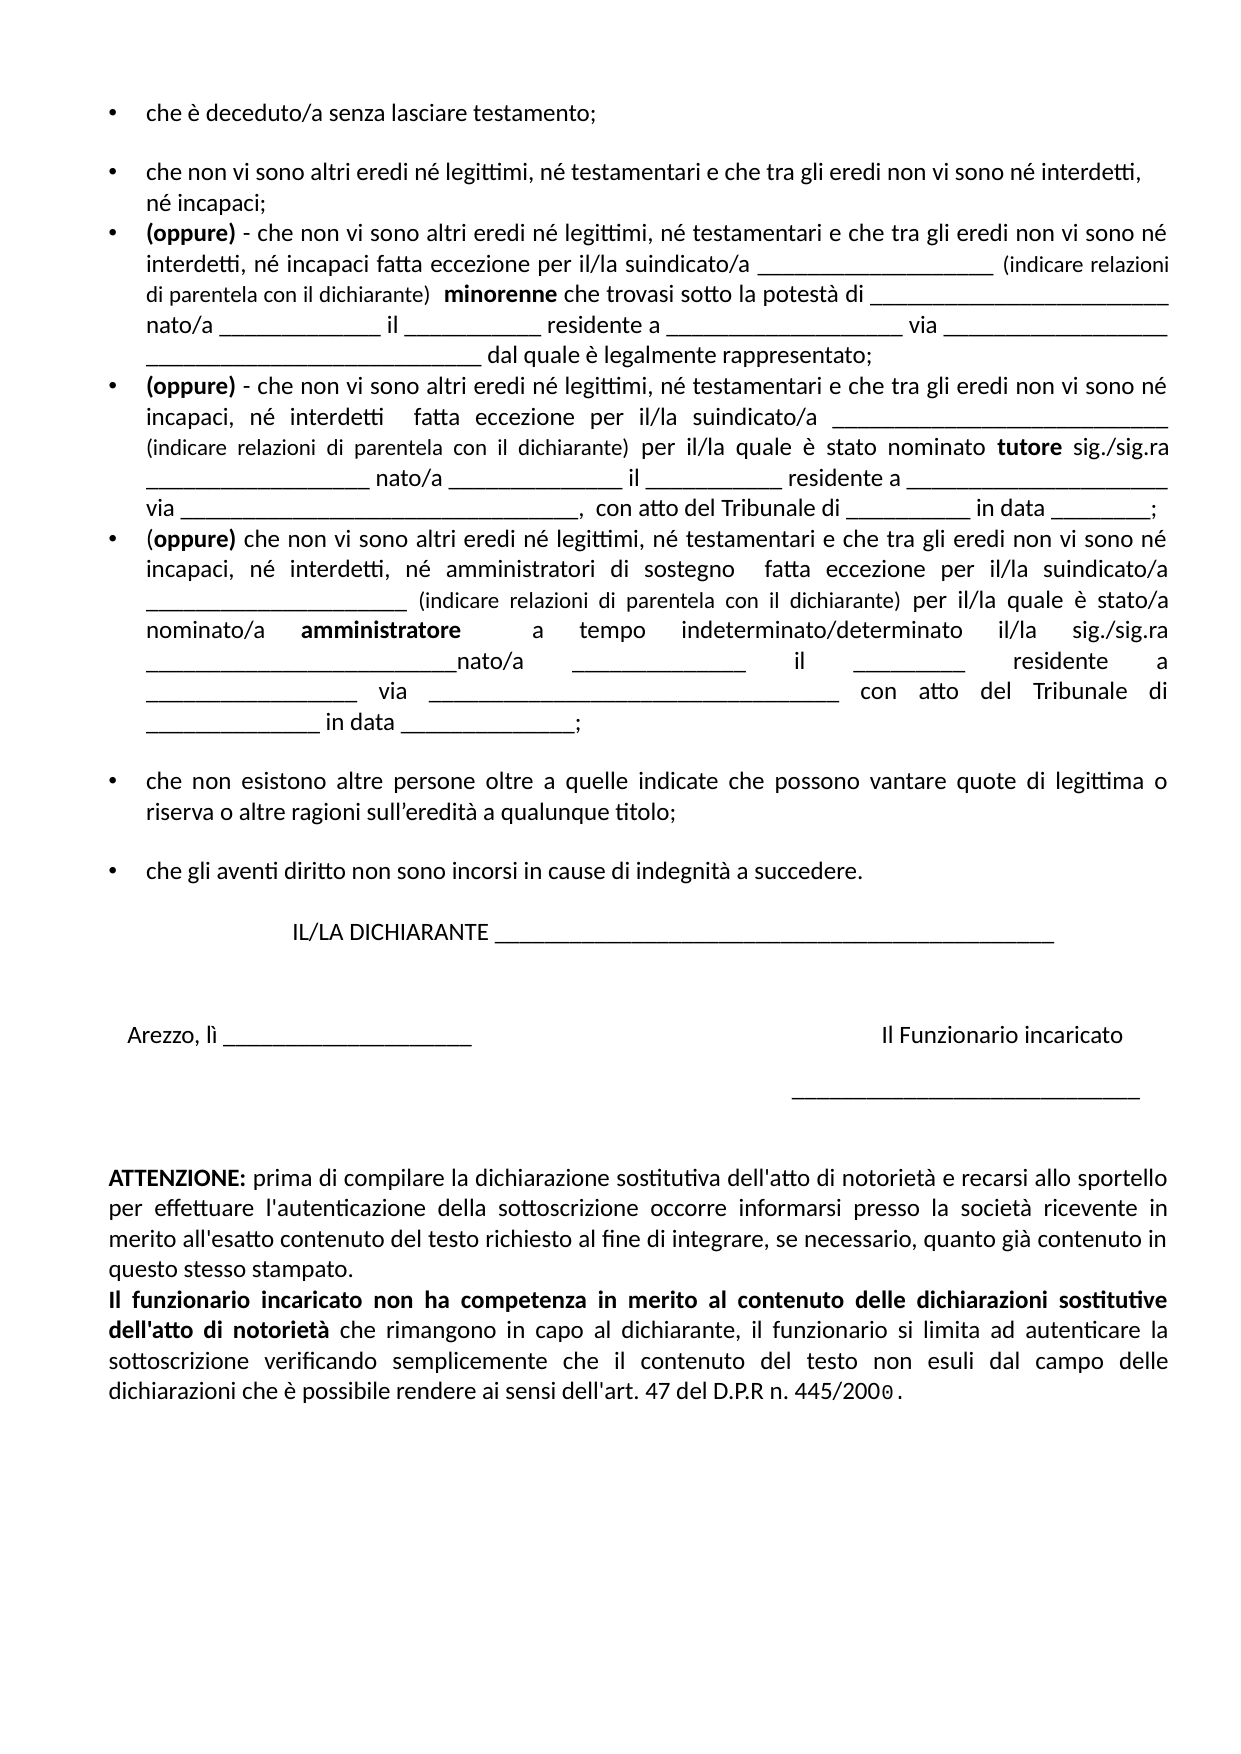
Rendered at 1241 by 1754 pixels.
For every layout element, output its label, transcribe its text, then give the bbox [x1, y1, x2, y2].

text IL/LA DICHIARANTE _____________________________________________ [71, 916, 1169, 947]
list (oppure) - che non vi sono altri eredi né legittimi, né testamentari e che tra gli eredi non vi sono né interdetti, né incapaci fatta eccezione per il/la suindicato/a ___________________ (indicare relazioni di parentela con il dichiarante) minorenne che trovasi sotto la potestà di ________________________ nato/a _____________ il ___________ residente a ___________________ via __________________ ___________________________ dal quale è legalmente rappresentato; [108, 218, 1169, 370]
list (oppure) - che non vi sono altri eredi né legittimi, né testamentari e che tra gli eredi non vi sono né incapaci, né interdetti fatta eccezione per il/la suindicato/a ___________________________ (indicare relazioni di parentela con il dichiarante) per il/la quale è stato nominato tutore sig./sig.ra __________________ nato/a ______________ il ___________ residente a _____________________ via ________________________________, con atto del Tribunale di __________ in data ________; [108, 370, 1169, 523]
text ATTENZIONE: prima di compilare la dichiarazione sostitutiva dell'atto di notorietà e recarsi allo sportello per effettuare l'autenticazione della sottoscrizione occorre informarsi presso la società ricevente in merito all'esatto contenuto del testo richiesto al fine di integrare, se necessario, quanto già contenuto in questo stesso stampato. [108, 1162, 1169, 1284]
text Arezzo, lì ____________________ Il Funzionario incaricato [127, 1019, 1140, 1049]
list (oppure) che non vi sono altri eredi né legittimi, né testamentari e che tra gli eredi non vi sono né incapaci, né interdetti, né amministratori di sostegno fatta eccezione per il/la suindicato/a _____________________ (indicare relazioni di parentela con il dichiarante) per il/la quale è stato/a nominato/a amministratore a tempo indeterminato/determinato il/la sig./sig.ra _________________________nato/a ______________ il _________ residente a _________________ via _________________________________ con atto del Tribunale di ______________ in data ______________; [108, 523, 1169, 736]
text Il funzionario incaricato non ha competenza in merito al contenuto delle dichiarazioni sostitutive dell'atto di notorietà che rimangono in capo al dichiarante, il funzionario si limita ad autenticare la sottoscrizione verificando semplicemente che il contenuto del testo non esuli dal campo delle dichiarazioni che è possibile rendere ai sensi dell'art. 47 del D.P.R n. 445/2000. [108, 1284, 1169, 1406]
list che non esistono altre persone oltre a quelle indicate che possono vantare quote di legittima o riserva o altre ragioni sull’eredità a qualunque titolo; [108, 765, 1169, 826]
list che gli aventi diritto non sono incorsi in cause di indegnità a succedere. [108, 855, 1169, 886]
list che è deceduto/a senza lasciare testamento; [108, 97, 1169, 128]
list che non vi sono altri eredi né legittimi, né testamentari e che tra gli eredi non vi sono né interdetti, né incapaci; [108, 157, 1169, 218]
text ____________________________ [127, 1080, 1140, 1101]
